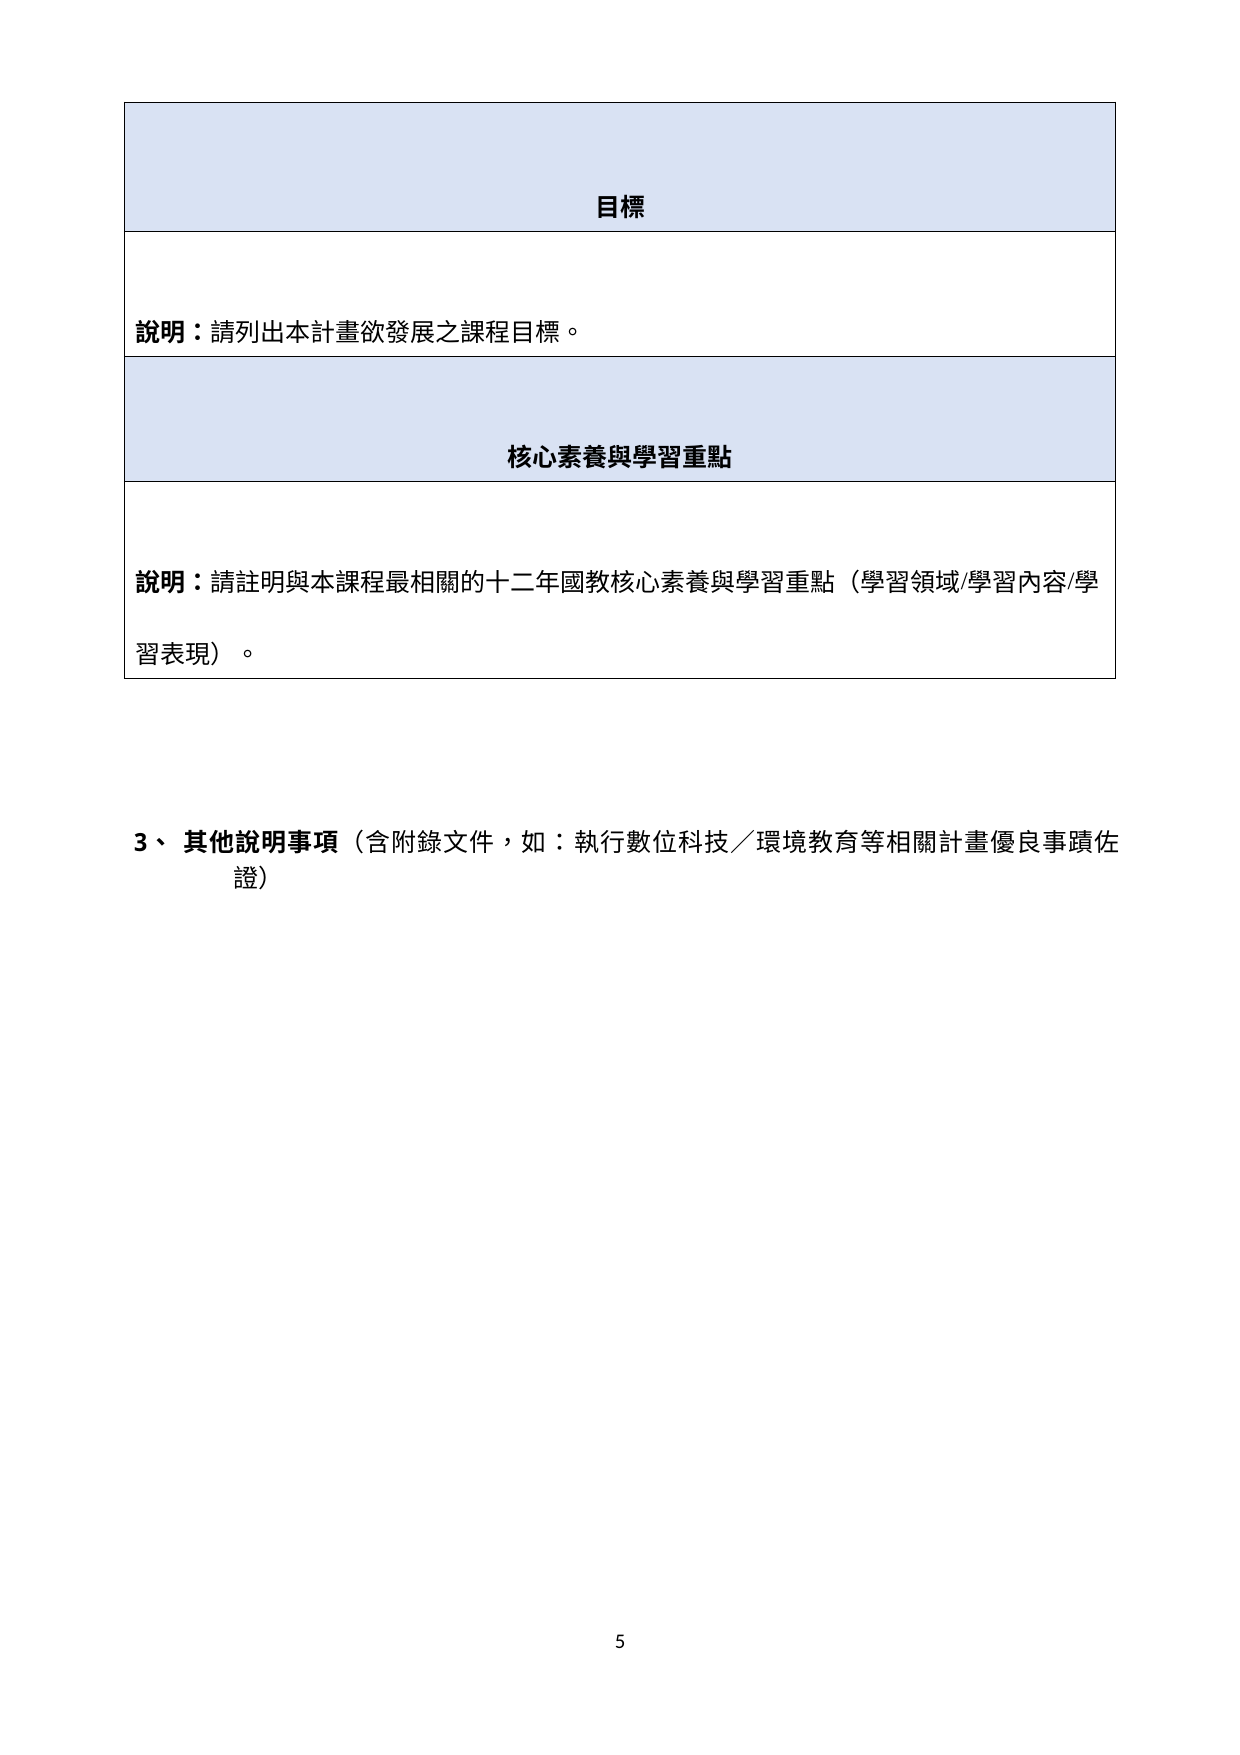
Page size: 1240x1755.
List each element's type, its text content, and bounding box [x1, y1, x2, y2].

table_cell 核心素養與學習重點 [125, 357, 1115, 481]
table_cell 說明：請列出本計畫欲發展之課程目標。 [125, 232, 1115, 356]
table_cell 說明：請註明與本課程最相關的十二年國教核心素養與學習重點（學習領域/學習內容/學習表現）。 [125, 482, 1115, 678]
table_cell 目標 [125, 103, 1115, 231]
list 其他說明事項（含附錄文件，如：執行數位科技／環境教育等相關計畫優良事蹟佐證） [133, 822, 1121, 895]
